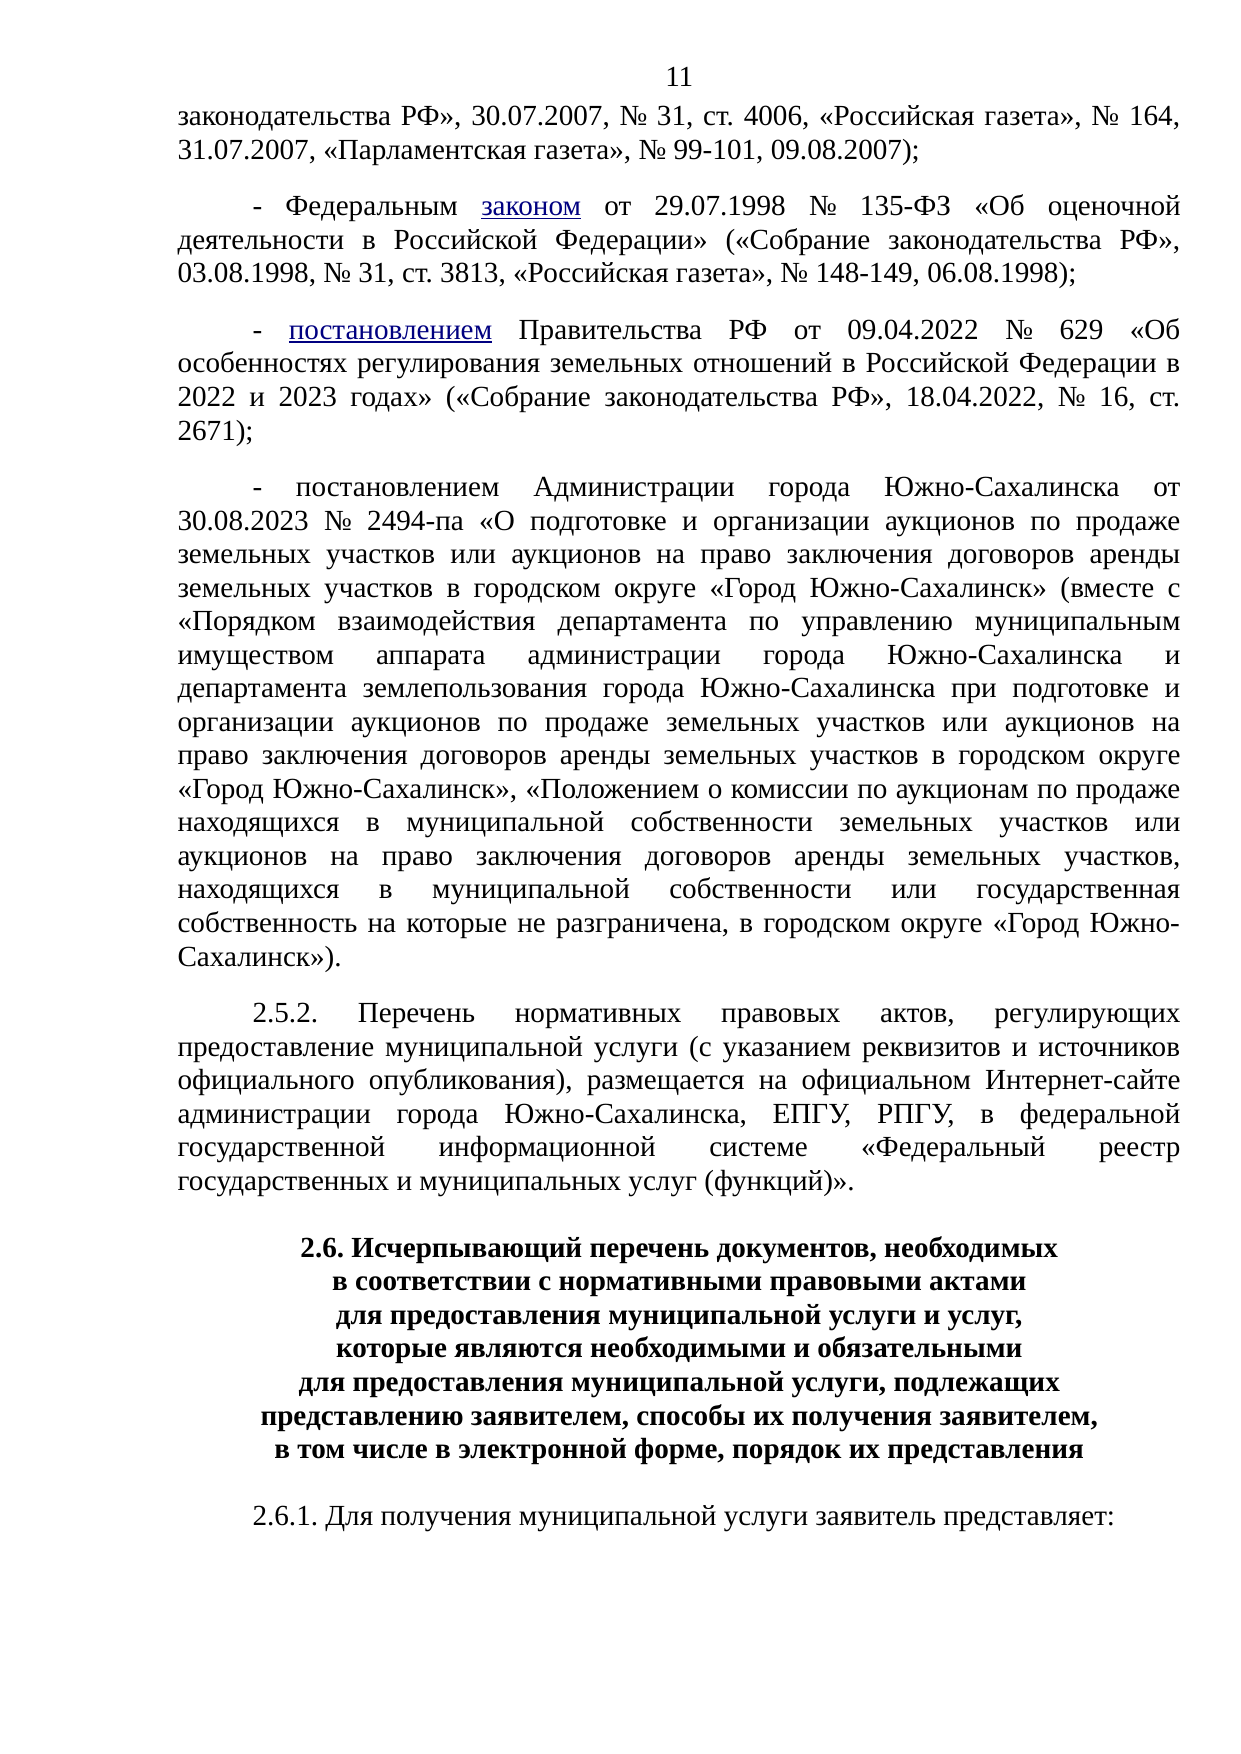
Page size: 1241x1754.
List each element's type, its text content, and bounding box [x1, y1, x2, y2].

text - постановлением Администрации города Южно-Сахалинска от 30.08.2023 № 2494-па «О подготовке и организации аукционов по продаже земельных участков или аукционов на право заключения договоров аренды земельных участков в городском округе «Город Южно-Сахалинск» (вместе с «Порядком взаимодействия департамента по управлению муниципальным имуществом аппарата администрации города Южно-Сахалинска и департамента землепользования города Южно-Сахалинска при подготовке и организации аукционов по продаже земельных участков или аукционов на право заключения договоров аренды земельных участков в городском округе «Город Южно-Сахалинск», «Положением о комиссии по аукционам по продаже находящихся в муниципальной собственности земельных участков или аукционов на право заключения договоров аренды земельных участков, находящихся в муниципальной собственности или государственная собственность на которые не разграничена, в городском округе «Город Южно-Сахалинск»). [177, 469, 1181, 972]
text - Федеральным законом от 29.07.1998 № 135-ФЗ «Об оценочной деятельности в Российской Федерации» («Собрание законодательства РФ», 03.08.1998, № 31, ст. 3813, «Российская газета», № 148-149, 06.08.1998); [177, 188, 1181, 289]
title в соответствии с нормативными правовыми актами [177, 1263, 1181, 1297]
title для предоставления муниципальной услуги, подлежащих [177, 1364, 1181, 1398]
title которые являются необходимыми и обязательными [177, 1331, 1181, 1364]
title в том числе в электронной форме, порядок их представления [177, 1431, 1181, 1465]
text - постановлением Правительства РФ от 09.04.2022 № 629 «Об особенностях регулирования земельных отношений в Российской Федерации в 2022 и 2023 годах» («Собрание законодательства РФ», 18.04.2022, № 16, ст. 2671); [177, 312, 1181, 446]
title для предоставления муниципальной услуги и услуг, [177, 1297, 1181, 1331]
title представлению заявителем, способы их получения заявителем, [177, 1398, 1181, 1431]
text 2.5.2. Перечень нормативных правовых актов, регулирующих предоставление муниципальной услуги (с указанием реквизитов и источников официального опубликования), размещается на официальном Интернет-сайте администрации города Южно-Сахалинска, ЕПГУ, РПГУ, в федеральной государственной информационной системе «Федеральный реестр государственных и муниципальных услуг (функций)». [177, 995, 1181, 1196]
text законодательства РФ», 30.07.2007, № 31, ст. 4006, «Российская газета», № 164, 31.07.2007, «Парламентская газета», № 99-101, 09.08.2007); [177, 98, 1181, 166]
text 2.6.1. Для получения муниципальной услуги заявитель представляет: [177, 1498, 1181, 1532]
title 2.6. Исчерпывающий перечень документов, необходимых [177, 1230, 1181, 1263]
